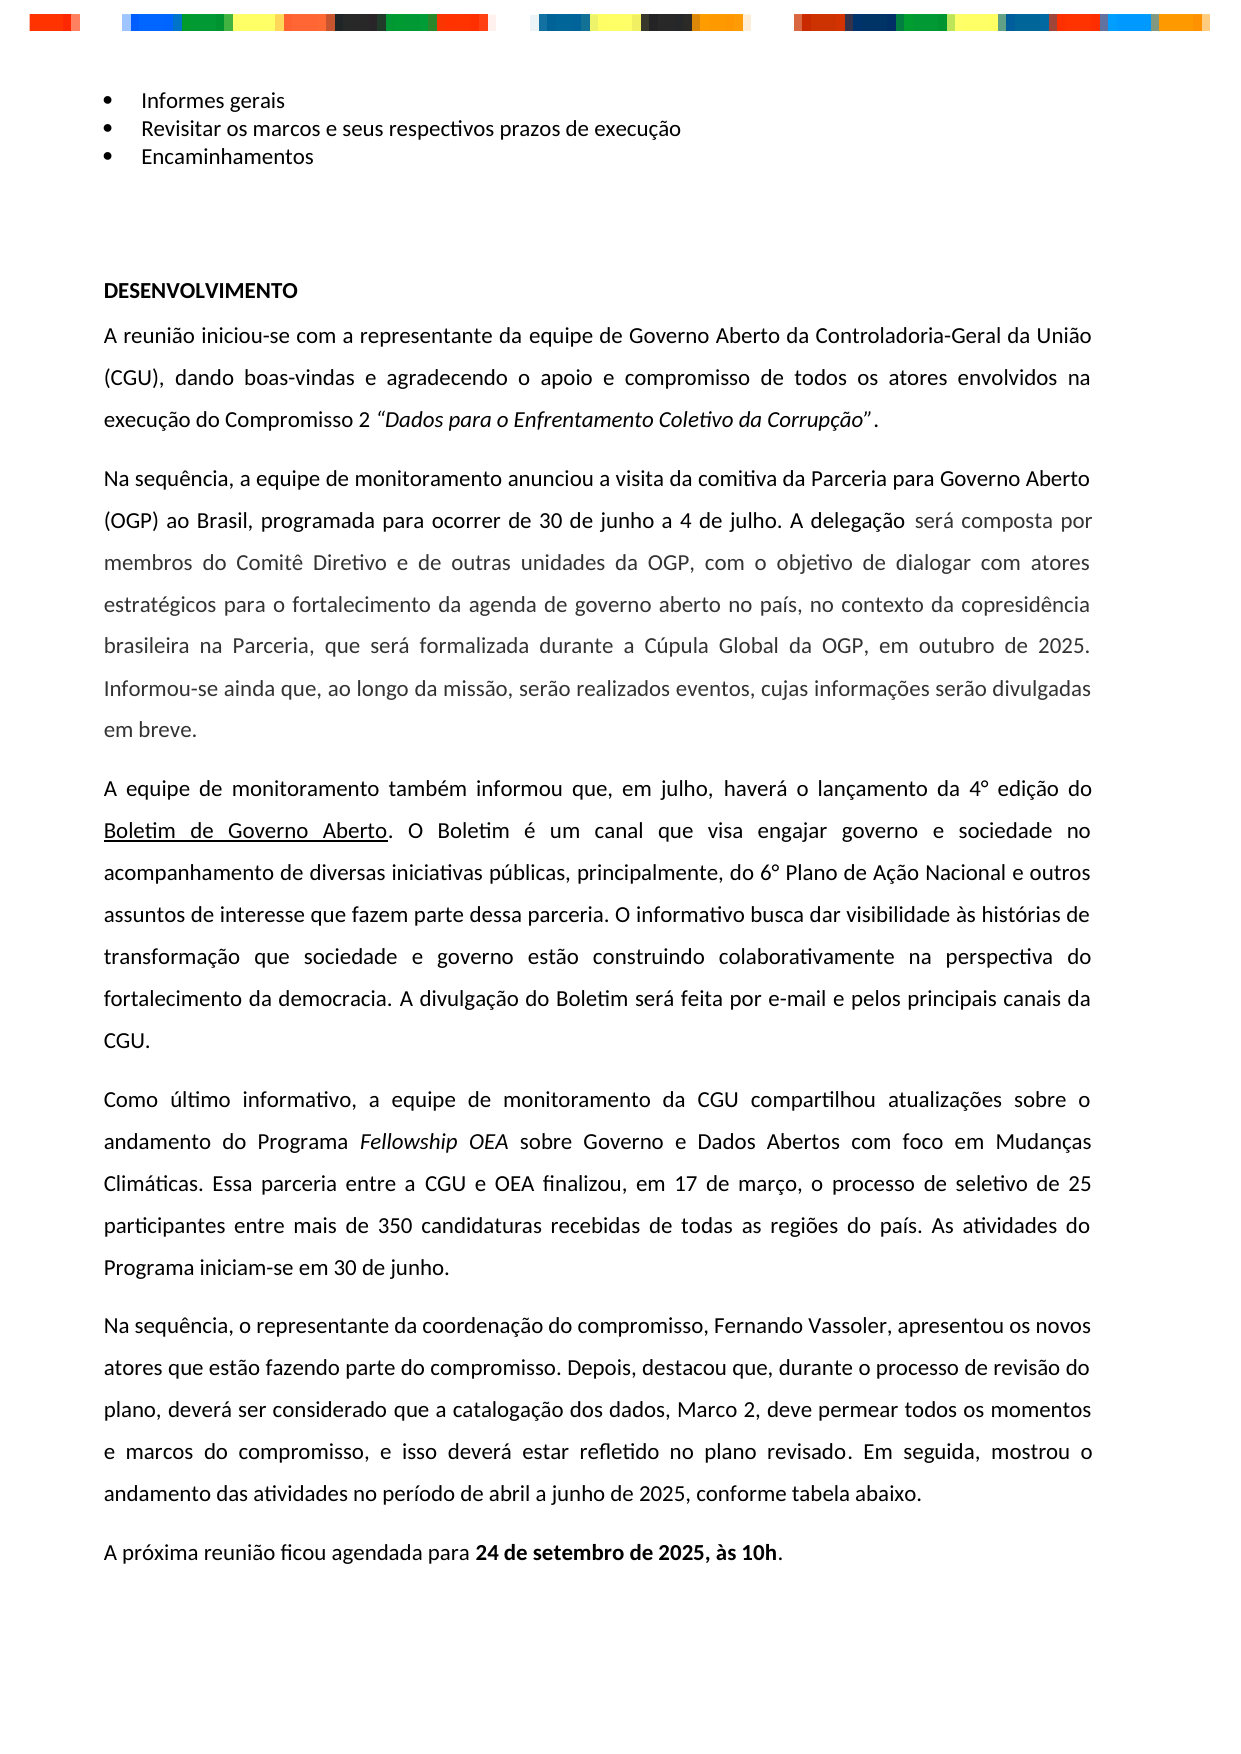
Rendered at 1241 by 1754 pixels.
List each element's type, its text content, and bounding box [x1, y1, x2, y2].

text A reunião iniciou-se com a representante da equipe de Governo Aberto da Controladoria-Geral da União (CGU), dando boas-vindas e agradecendo o apoio e compromisso de todos os atores envolvidos na execução do Compromisso 2 “Dados para o Enfrentamento Coletivo da Corrupção”. [103, 321, 1093, 433]
text A equipe de monitoramento também informou que, em julho, haverá o lançamento da 4° edição do Boletim de Governo Aberto. O Boletim é um canal que visa engajar governo e sociedade no acompanhamento de diversas iniciativas públicas, principalmente, do 6° Plano de Ação Nacional e outros assuntos de interesse que fazem parte dessa parceria. O informativo busca dar visibilidade às histórias de transformação que sociedade e governo estão construindo colaborativamente na perspectiva do fortalecimento da democracia. A divulgação do Boletim será feita por e-mail e pelos principais canais da CGU. [103, 774, 1093, 1054]
list Revisitar os marcos e seus respectivos prazos de execução [103, 114, 1093, 142]
text DESENVOLVIMENTO [103, 276, 1093, 304]
text A próxima reunião ficou agendada para 24 de setembro de 2025, às 10h. [103, 1538, 1093, 1566]
text Na sequência, a equipe de monitoramento anunciou a visita da comitiva da Parceria para Governo Aberto (OGP) ao Brasil, programada para ocorrer de 30 de junho a 4 de julho. A delegação será composta por membros do Comitê Diretivo e de outras unidades da OGP, com o objetivo de dialogar com atores estratégicos para o fortalecimento da agenda de governo aberto no país, no contexto da copresidência brasileira na Parceria, que será formalizada durante a Cúpula Global da OGP, em outubro de 2025. Informou-se ainda que, ao longo da missão, serão realizados eventos, cujas informações serão divulgadas em breve. [103, 464, 1093, 744]
list Encaminhamentos [103, 142, 1093, 170]
list Informes gerais [103, 86, 1093, 114]
text Como último informativo, a equipe de monitoramento da CGU compartilhou atualizações sobre o andamento do Programa Fellowship OEA sobre Governo e Dados Abertos com foco em Mudanças Climáticas. Essa parceria entre a CGU e OEA finalizou, em 17 de março, o processo de seletivo de 25 participantes entre mais de 350 candidaturas recebidas de todas as regiões do país. As atividades do Programa iniciam-se em 30 de junho. [103, 1085, 1093, 1281]
text Na sequência, o representante da coordenação do compromisso, Fernando Vassoler, apresentou os novos atores que estão fazendo parte do compromisso. Depois, destacou que, durante o processo de revisão do plano, deverá ser considerado que a catalogação dos dados, Marco 2, deve permear todos os momentos e marcos do compromisso, e isso deverá estar refletido no plano revisado. Em seguida, mostrou o andamento das atividades no período de abril a junho de 2025, conforme tabela abaixo. [103, 1311, 1093, 1507]
